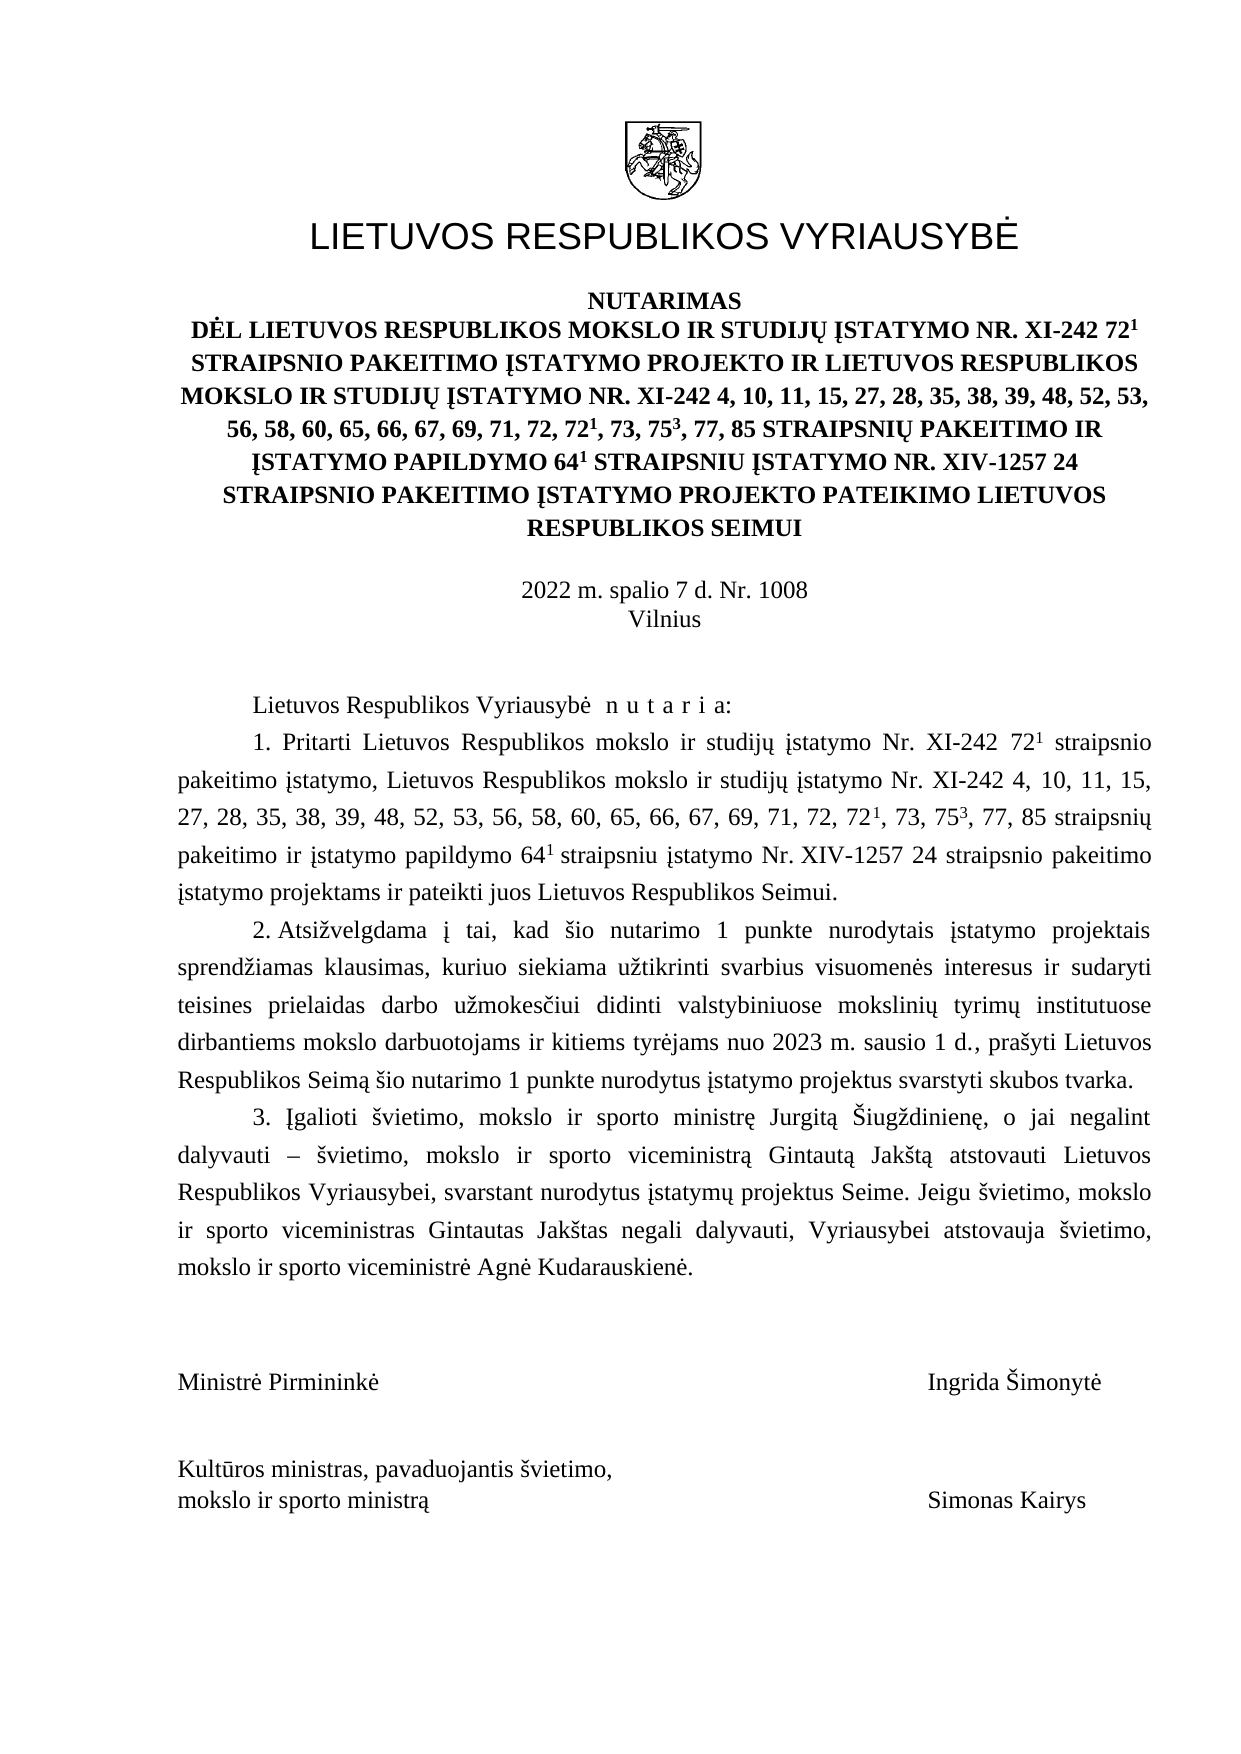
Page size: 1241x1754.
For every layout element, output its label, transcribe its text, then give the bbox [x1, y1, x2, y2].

text Ministrė Pirmininkė Ingrida Šimonytė [177, 1367, 1152, 1396]
text Vilnius [177, 604, 1152, 632]
text 2. Atsižvelgdama į tai, kad šio nutarimo 1 punkte nurodytais įstatymo projektais sprendžiamas klausimas, kuriuo siekiama užtikrinti svarbius visuomenės interesus ir sudaryti teisines prielaidas darbo užmokesčiui didinti valstybiniuose mokslinių tyrimų institutuose dirbantiems mokslo darbuotojams ir kitiems tyrėjams nuo 2023 m. sausio 1 d., prašyti Lietuvos Respublikos Seimą šio nutarimo 1 punkte nurodytus įstatymo projektus svarstyti skubos tvarka. [177, 906, 1152, 1094]
text Lietuvos Respublikos Vyriausybė [177, 214, 1152, 258]
text 2022 m. spalio 7 d. Nr. 1008 [177, 575, 1152, 604]
text 1. Pritarti Lietuvos Respublikos mokslo ir studijų įstatymo Nr. XI-242 721 straipsnio pakeitimo įstatymo, Lietuvos Respublikos mokslo ir studijų įstatymo Nr. XI-242 4, 10, 11, 15, 27, 28, 35, 38, 39, 48, 52, 53, 56, 58, 60, 65, 66, 67, 69, 71, 72, 721, 73, 753, 77, 85 straipsnių pakeitimo ir įstatymo papildymo 641 straipsniu įstatymo Nr. XIV-1257 24 straipsnio pakeitimo įstatymo projektams ir pateikti juos Lietuvos Respublikos Seimui. [177, 719, 1152, 906]
text mokslo ir sporto ministrą Simonas Kairys [177, 1485, 1152, 1514]
text DĖL LIETUVOS RESPUBLIKOS MOKSLO IR STUDIJŲ ĮSTATYMO NR. XI-242 721 STRAIPSNIO PAKEITIMO ĮSTATYMO PROJEKTO IR LIETUVOS RESPUBLIKOS MOKSLO IR STUDIJŲ ĮSTATYMO NR. XI-242 4, 10, 11, 15, 27, 28, 35, 38, 39, 48, 52, 53, 56, 58, 60, 65, 66, 67, 69, 71, 72, 721, 73, 753, 77, 85 STRAIPSNIŲ PAKEITIMO IR ĮSTATYMO PAPILDYMO 641 STRAIPSNIU ĮSTATYMO NR. XIV-1257 24 STRAIPSNIO PAKEITIMO ĮSTATYMO PROJEKTO PATEIKIMO LIETUVOS RESPUBLIKOS SEIMUI [177, 315, 1152, 542]
text 3. Įgalioti švietimo, mokslo ir sporto ministrę Jurgitą Šiugždinienę, o jai negalint dalyvauti – švietimo, mokslo ir sporto viceministrą Gintautą Jakštą atstovauti Lietuvos Respublikos Vyriausybei, svarstant nurodytus įstatymų projektus Seime. Jeigu švietimo, mokslo ir sporto viceministras Gintautas Jakštas negali dalyvauti, Vyriausybei atstovauja švietimo, mokslo ir sporto viceministrė Agnė Kudarauskienė. [177, 1094, 1152, 1281]
text Kultūros ministras, pavaduojantis švietimo, [177, 1454, 1152, 1482]
text Lietuvos Respublikos Vyriausybė nutaria: [177, 690, 1152, 719]
text nutarimas [177, 286, 1152, 315]
